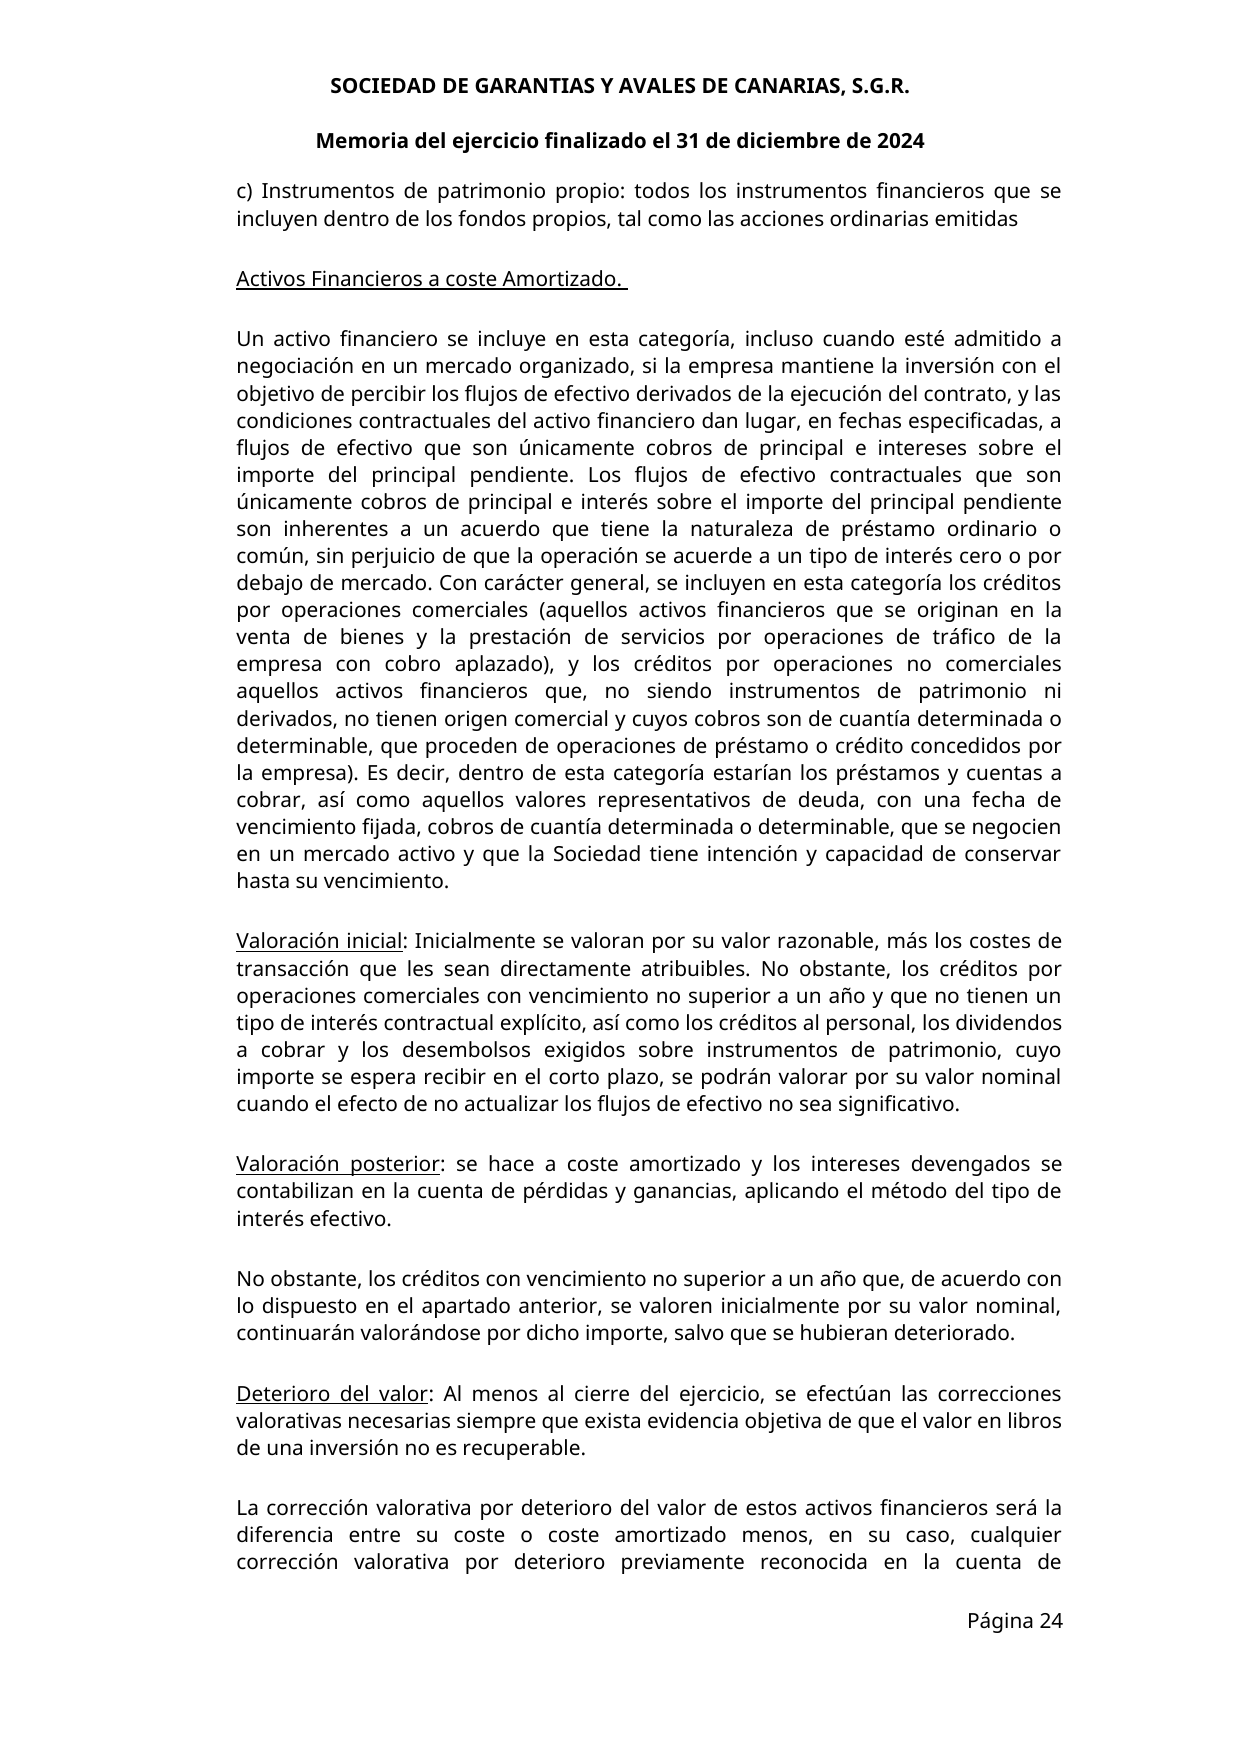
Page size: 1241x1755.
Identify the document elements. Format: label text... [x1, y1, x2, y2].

text No obstante, los créditos con vencimiento no superior a un año que, de acuerdo con lo dispuesto en el apartado anterior, se valoren inicialmente por su valor nominal, continuarán valorándose por dicho importe, salvo que se hubieran deteriorado. [236, 1265, 1063, 1346]
text La corrección valorativa por deterioro del valor de estos activos financieros será la diferencia entre su coste o coste amortizado menos, en su caso, cualquier corrección valorativa por deterioro previamente reconocida en la cuenta de [236, 1494, 1063, 1575]
text c) Instrumentos de patrimonio propio: todos los instrumentos financieros que se incluyen dentro de los fondos propios, tal como las acciones ordinarias emitidas [236, 177, 1063, 231]
text Valoración posterior: se hace a coste amortizado y los intereses devengados se contabilizan en la cuenta de pérdidas y ganancias, aplicando el método del tipo de interés efectivo. [236, 1150, 1063, 1231]
text Valoración inicial: Inicialmente se valoran por su valor razonable, más los costes de transacción que les sean directamente atribuibles. No obstante, los créditos por operaciones comerciales con vencimiento no superior a un año y que no tienen un tipo de interés contractual explícito, así como los créditos al personal, los dividendos a cobrar y los desembolsos exigidos sobre instrumentos de patrimonio, cuyo importe se espera recibir en el corto plazo, se podrán valorar por su valor nominal cuando el efecto de no actualizar los flujos de efectivo no sea significativo. [236, 927, 1063, 1117]
text Un activo financiero se incluye en esta categoría, incluso cuando esté admitido a negociación en un mercado organizado, si la empresa mantiene la inversión con el objetivo de percibir los flujos de efectivo derivados de la ejecución del contrato, y las condiciones contractuales del activo financiero dan lugar, en fechas especificadas, a flujos de efectivo que son únicamente cobros de principal e intereses sobre el importe del principal pendiente. Los flujos de efectivo contractuales que son únicamente cobros de principal e interés sobre el importe del principal pendiente son inherentes a un acuerdo que tiene la naturaleza de préstamo ordinario o común, sin perjuicio de que la operación se acuerde a un tipo de interés cero o por debajo de mercado. Con carácter general, se incluyen en esta categoría los créditos por operaciones comerciales (aquellos activos financieros que se originan en la venta de bienes y la prestación de servicios por operaciones de tráfico de la empresa con cobro aplazado), y los créditos por operaciones no comerciales aquellos activos financieros que, no siendo instrumentos de patrimonio ni derivados, no tienen origen comercial y cuyos cobros son de cuantía determinada o determinable, que proceden de operaciones de préstamo o crédito concedidos por la empresa). Es decir, dentro de esta categoría estarían los préstamos y cuentas a cobrar, así como aquellos valores representativos de deuda, con una fecha de vencimiento fijada, cobros de cuantía determinada o determinable, que se negocien en un mercado activo y que la Sociedad tiene intención y capacidad de conservar hasta su vencimiento. [236, 325, 1063, 894]
text Activos Financieros a coste Amortizado. [236, 265, 1063, 292]
text Deterioro del valor: Al menos al cierre del ejercicio, se efectúan las correcciones valorativas necesarias siempre que exista evidencia objetiva de que el valor en libros de una inversión no es recuperable. [236, 1379, 1063, 1461]
